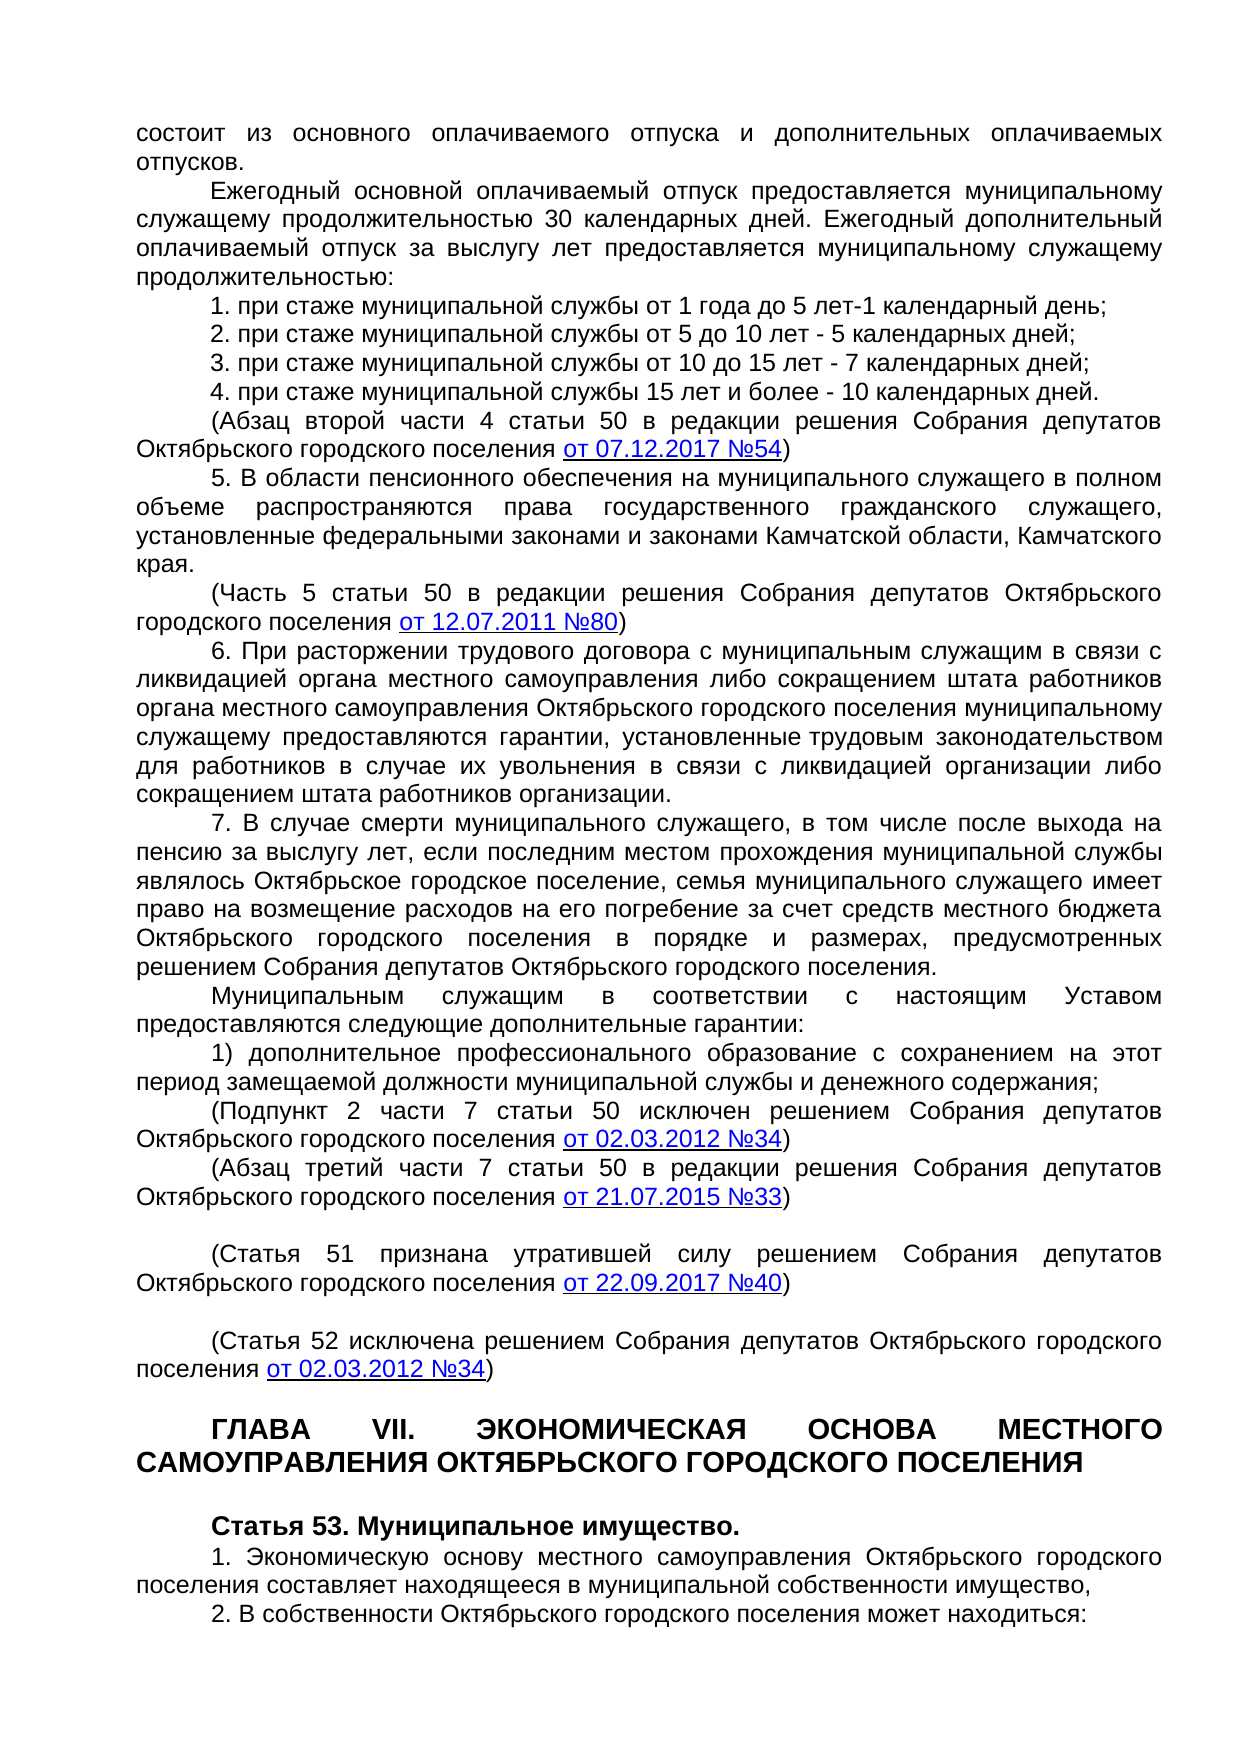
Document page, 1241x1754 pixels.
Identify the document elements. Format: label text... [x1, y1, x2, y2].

text 2. В собственности Октябрьского городского поселения может находиться: [136, 1599, 1163, 1628]
text 2. при стаже муниципальной службы от 5 до 10 лет - 5 календарных дней; [136, 319, 1163, 348]
text 3. при стаже муниципальной службы от 10 до 15 лет - 7 календарных дней; [136, 348, 1163, 377]
text Муниципальным служащим в соответствии с настоящим Уставом предоставляются следующие дополнительные гарантии: [136, 981, 1163, 1038]
text 7. В случае смерти муниципального служащего, в том числе после выхода на пенсию за выслугу лет, если последним местом прохождения муниципальной службы являлось Октябрьское городское поселение, семья муниципального служащего имеет право на возмещение расходов на его погребение за счет средств местного бюджета Октябрьского городского поселения в порядке и размерах, предусмотренных решением Собрания депутатов Октябрьского городского поселения. [136, 808, 1163, 981]
text (Абзац третий части 7 статьи 50 в редакции решения Собрания депутатов Октябрьского городского поселения от 21.07.2015 №33) [136, 1153, 1163, 1211]
text ГЛАВА VII. ЭКОНОМИЧЕСКАЯ ОСНОВА МЕСТНОГО САМОУПРАВЛЕНИЯ ОКТЯБРЬСКОГО ГОРОДСКОГО ПОСЕЛЕНИЯ [136, 1412, 1163, 1479]
text (Статья 51 признана утратившей силу решением Собрания депутатов Октябрьского городского поселения от 22.09.2017 №40) [136, 1239, 1163, 1297]
text (Подпункт 2 части 7 статьи 50 исключен решением Собрания депутатов Октябрьского городского поселения от 02.03.2012 №34) [136, 1096, 1163, 1153]
text (Часть 5 статьи 50 в редакции решения Собрания депутатов Октябрьского городского поселения от 12.07.2011 №80) [136, 578, 1163, 636]
text 4. при стаже муниципальной службы 15 лет и более - 10 календарных дней. [136, 377, 1163, 406]
text 6. При расторжении трудового договора с муниципальным служащим в связи с ликвидацией органа местного самоуправления либо сокращением штата работников органа местного самоуправления Октябрьского городского поселения муниципальному служащему предоставляются гарантии, установленные трудовым законодательством для работников в случае их увольнения в связи с ликвидацией организации либо сокращением штата работников организации. [136, 636, 1163, 808]
text 1) дополнительное профессионального образование с сохранением на этот период замещаемой должности муниципальной службы и денежного содержания; [136, 1038, 1163, 1096]
text 5. В области пенсионного обеспечения на муниципального служащего в полном объеме распространяются права государственного гражданского служащего, установленные федеральными законами и законами Камчатской области, Камчатского края. [136, 463, 1163, 578]
text (Статья 52 исключена решением Собрания депутатов Октябрьского городского поселения от 02.03.2012 №34) [136, 1326, 1163, 1383]
text 1. при стаже муниципальной службы от 1 года до 5 лет-1 календарный день; [136, 291, 1163, 319]
text состоит из основного оплачиваемого отпуска и дополнительных оплачиваемых отпусков. [136, 118, 1163, 176]
text 1. Экономическую основу местного самоуправления Октябрьского городского поселения составляет находящееся в муниципальной собственности имущество, [136, 1541, 1163, 1599]
text (Абзац второй части 4 статьи 50 в редакции решения Собрания депутатов Октябрьского городского поселения от 07.12.2017 №54) [136, 406, 1163, 463]
text Статья 53. Муниципальное имущество. [136, 1510, 1163, 1541]
text Ежегодный основной оплачиваемый отпуск предоставляется муниципальному служащему продолжительностью 30 календарных дней. Ежегодный дополнительный оплачиваемый отпуск за выслугу лет предоставляется муниципальному служащему продолжительностью: [136, 176, 1163, 291]
